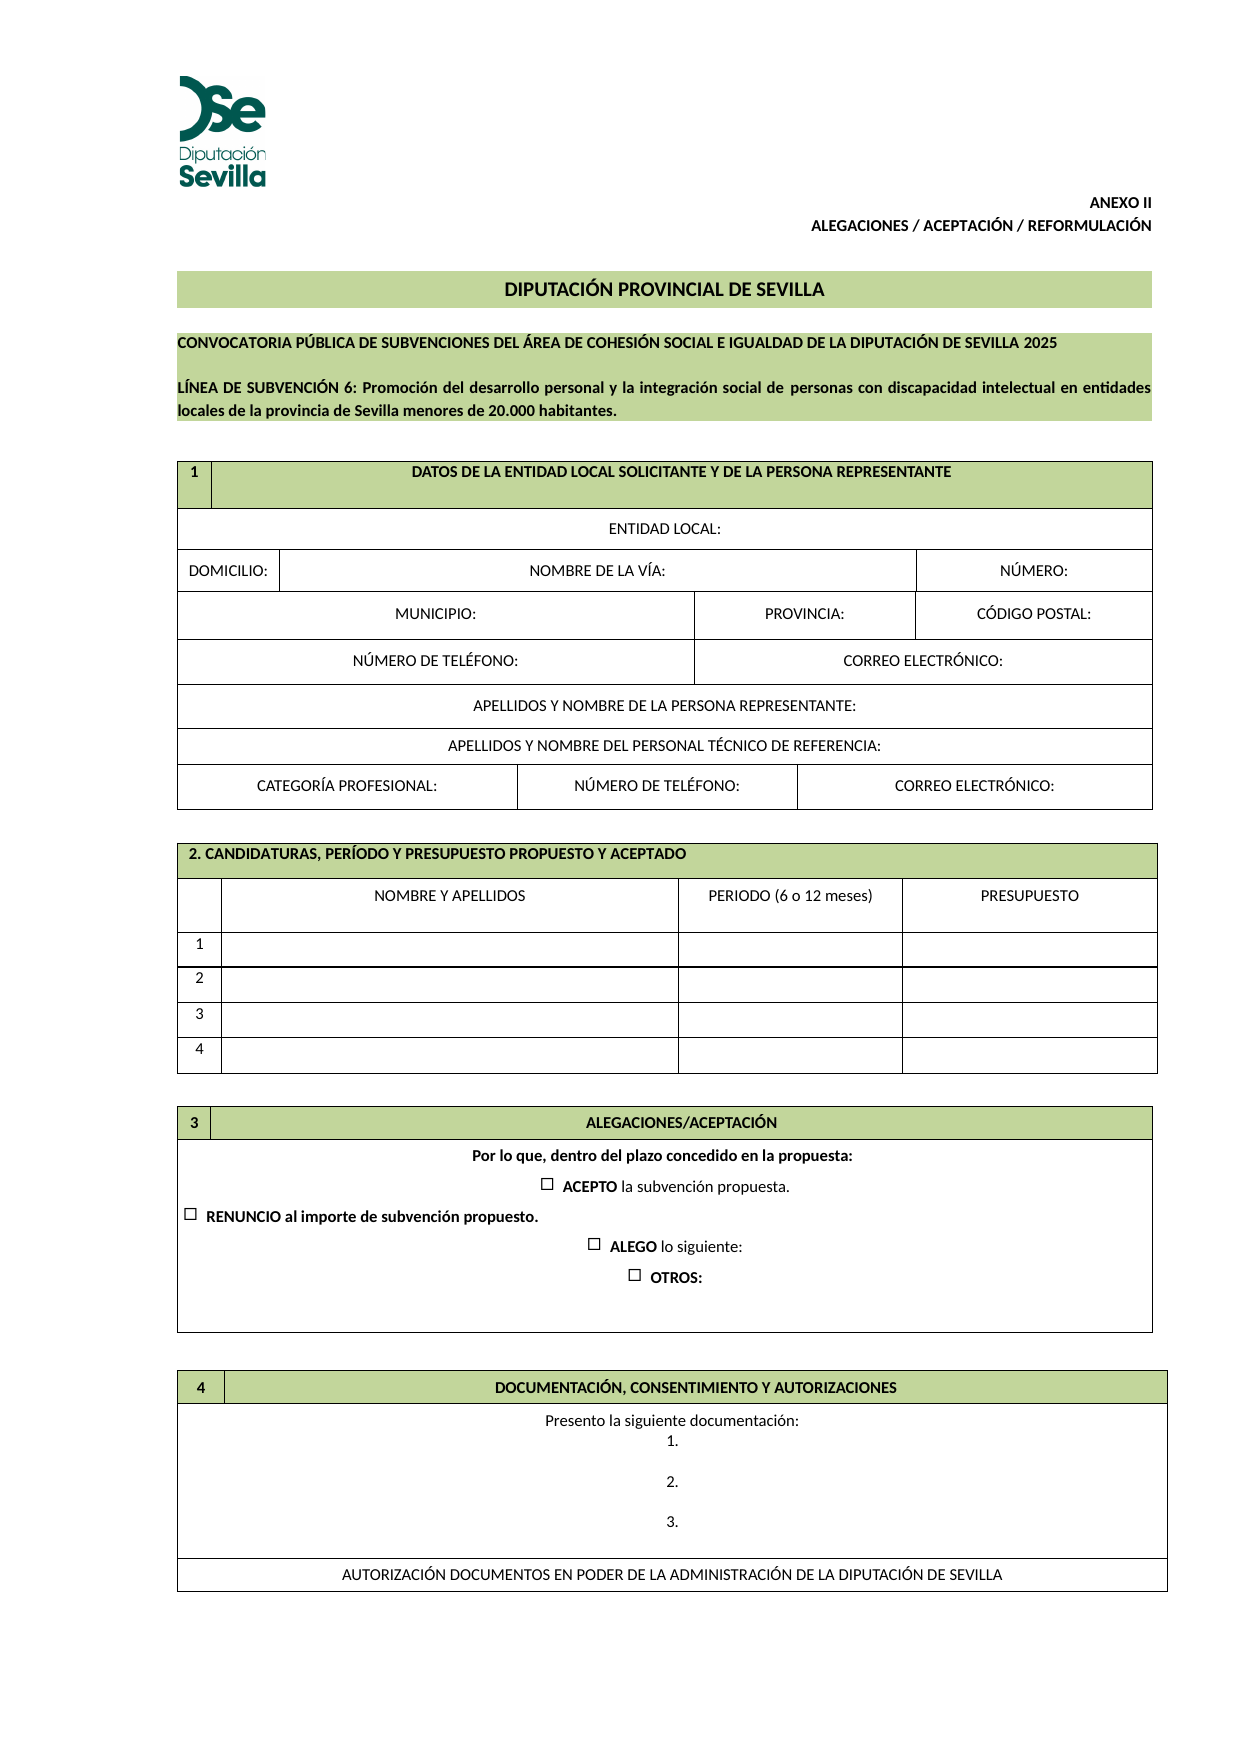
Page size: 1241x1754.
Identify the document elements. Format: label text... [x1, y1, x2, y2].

table_cell [679, 968, 902, 1002]
table_cell Presento la siguiente documentación: 1. 2. 3. [178, 1404, 1167, 1558]
table_header [1153, 461, 1240, 508]
table_cell [1153, 728, 1240, 764]
table_cell NÚMERO DE TELÉFONO: [178, 640, 694, 683]
table_cell 4 [178, 1038, 221, 1073]
table_cell [1153, 591, 1240, 638]
table_cell [679, 933, 902, 966]
table_header 3 [178, 1107, 210, 1139]
text LÍNEA DE SUBVENCIÓN 6: Promoción del desarrollo personal y la integración social de personas con discapacidad intelectual en entidades locales de la provincia de Sevilla menores de 20.000 habitantes. [177, 377, 1152, 421]
table_cell NOMBRE Y APELLIDOS [222, 879, 678, 932]
table_cell APELLIDOS Y NOMBRE DE LA PERSONA REPRESENTANTE: [178, 685, 1152, 728]
text ANEXO II [177, 192, 1152, 212]
table_cell [1153, 764, 1240, 809]
table_cell 3 [178, 1003, 221, 1037]
table_cell [222, 933, 678, 966]
table_cell [903, 1038, 1157, 1073]
table_header 4 [178, 1371, 224, 1403]
table_cell [1153, 684, 1240, 728]
table_cell [1153, 508, 1240, 549]
table_cell APELLIDOS Y NOMBRE DEL PERSONAL TÉCNICO DE REFERENCIA: [178, 729, 1152, 764]
table_cell 1 [178, 933, 221, 966]
table_header DIPUTACIÓN PROVINCIAL DE SEVILLA [177, 271, 1152, 308]
table_cell [222, 1003, 678, 1037]
table_cell NÚMERO DE TELÉFONO: [518, 765, 797, 809]
table_header DOCUMENTACIÓN, CONSENTIMIENTO Y AUTORIZACIONES [225, 1371, 1167, 1403]
table_cell CATEGORÍA PROFESIONAL: [178, 765, 517, 809]
table_cell [903, 1003, 1157, 1037]
table_cell 2 [178, 968, 221, 1002]
table_header DATOS DE LA ENTIDAD LOCAL SOLICITANTE Y DE LA PERSONA REPRESENTANTE [212, 462, 1152, 508]
table_cell [1153, 639, 1240, 683]
table_cell CÓDIGO POSTAL: [916, 592, 1152, 638]
table_cell Por lo que, dentro del plazo concedido en la propuesta: ACEPTO la subvención propuesta. RENUNCIO al importe de subvención propuesto. ALEGO lo siguiente: OTROS: [178, 1140, 1152, 1332]
table_cell [178, 879, 221, 932]
text ALEGACIONES / ACEPTACIÓN / REFORMULACIÓN [177, 215, 1152, 236]
table_cell [222, 968, 678, 1002]
table_cell CORREO ELECTRÓNICO: [695, 640, 1152, 683]
table_cell [903, 933, 1157, 966]
table_cell PERIODO (6 o 12 meses) [679, 879, 902, 932]
table_cell [679, 1038, 902, 1073]
picture [179, 76, 266, 187]
table_header 1 [178, 462, 211, 508]
table_cell [1153, 549, 1240, 591]
table_cell CORREO ELECTRÓNICO: [798, 765, 1152, 809]
table_cell PRESUPUESTO [903, 879, 1157, 932]
table_cell [903, 968, 1157, 1002]
table_header 2. CANDIDATURAS, PERÍODO Y PRESUPUESTO PROPUESTO Y ACEPTADO [178, 844, 1157, 878]
table_cell PROVINCIA: [695, 592, 915, 638]
table_cell DOMICILIO: [178, 550, 279, 591]
table_cell AUTORIZACIÓN DOCUMENTOS EN PODER DE LA ADMINISTRACIÓN DE LA DIPUTACIÓN DE SEVILLA [178, 1559, 1167, 1591]
table_cell [222, 1038, 678, 1073]
table_cell NOMBRE DE LA VÍA: [280, 550, 916, 591]
table_cell ENTIDAD LOCAL: [178, 509, 1152, 549]
table_cell NÚMERO: [917, 550, 1152, 591]
text CONVOCATORIA PÚBLICA DE SUBVENCIONES DEL ÁREA DE COHESIÓN SOCIAL E IGUALDAD DE LA DIPUTACIÓN DE SEVILLA 2025 [177, 333, 1152, 353]
table_cell MUNICIPIO: [178, 592, 694, 638]
table_cell [679, 1003, 902, 1037]
table_header ALEGACIONES/ACEPTACIÓN [211, 1107, 1152, 1139]
